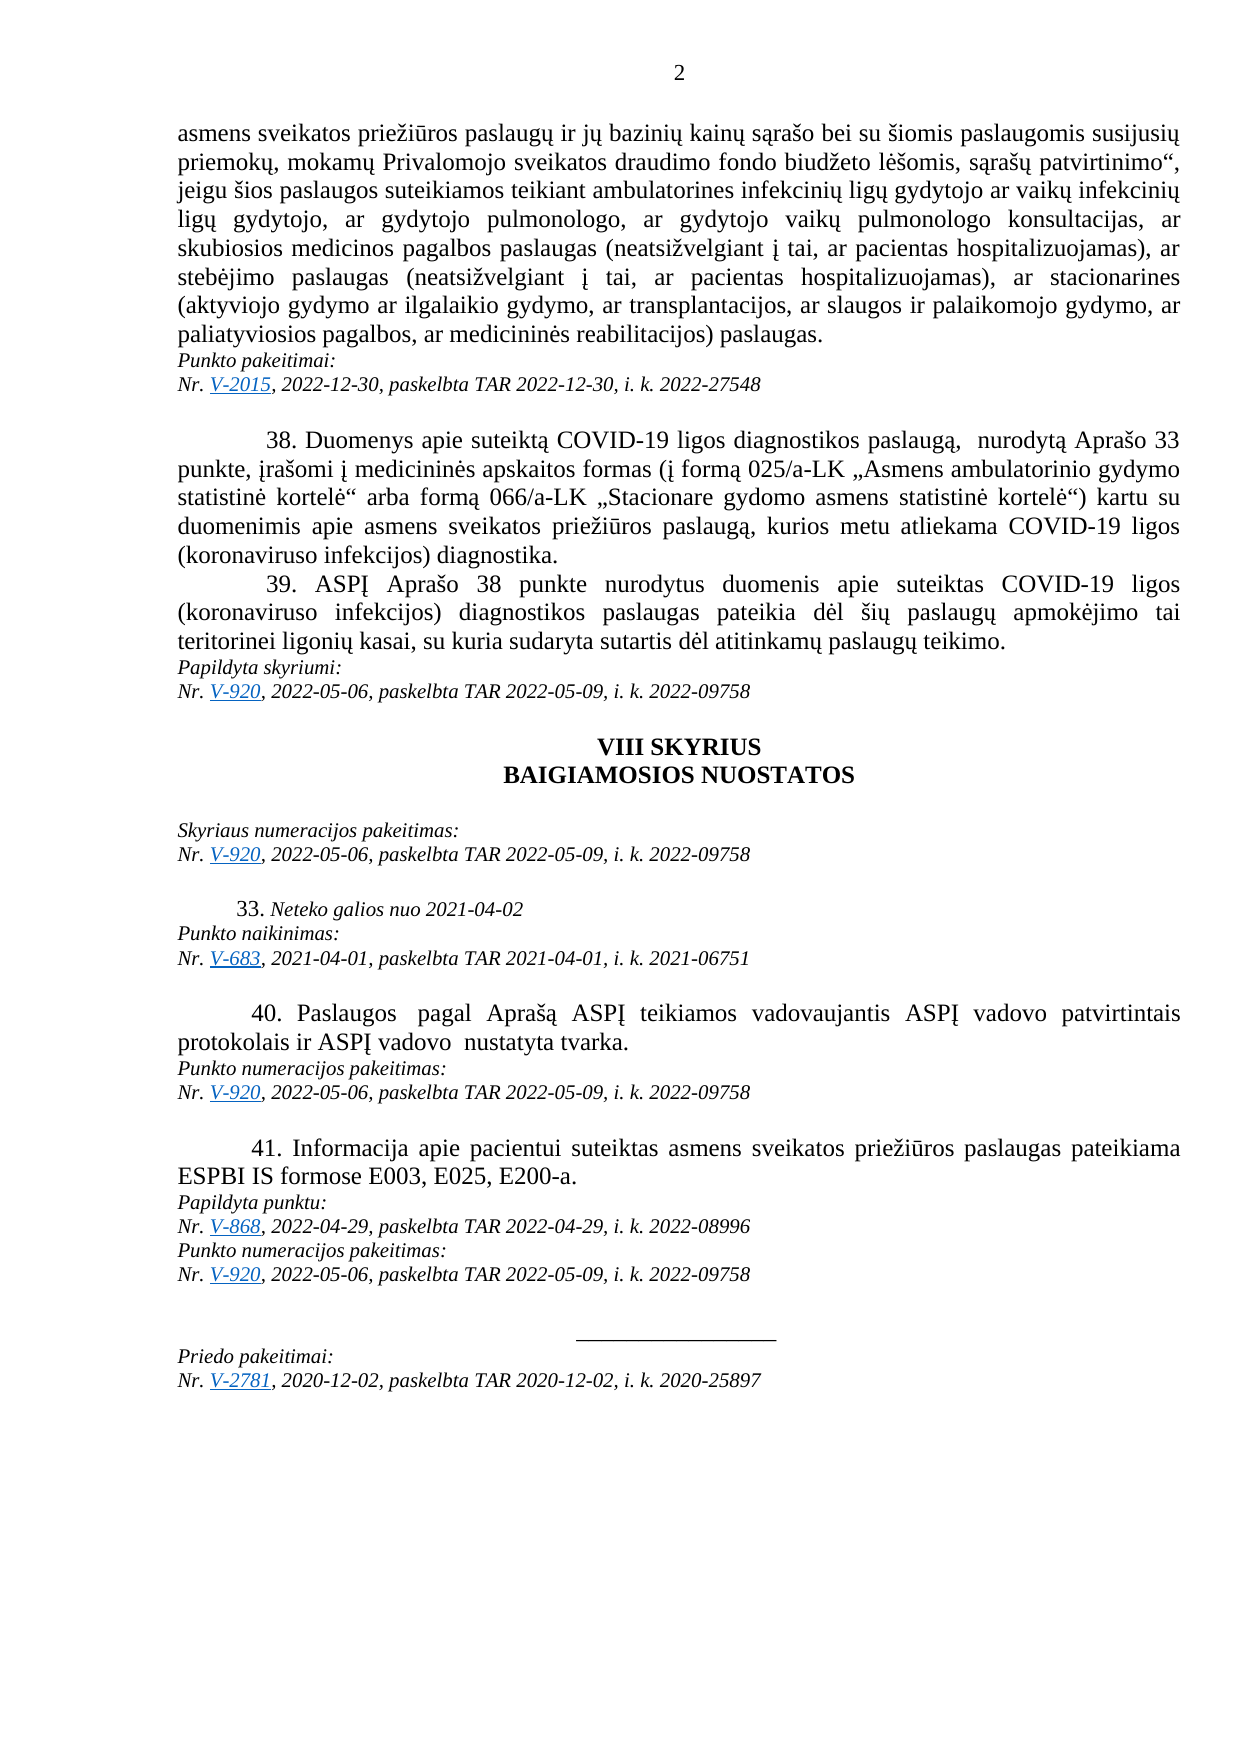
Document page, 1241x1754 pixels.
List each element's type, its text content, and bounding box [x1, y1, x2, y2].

text Nr. V-920, 2022-05-06, paskelbta TAR 2022-05-09, i. k. 2022-09758 [177, 1262, 1181, 1286]
text Papildyta punktu: [177, 1190, 1181, 1214]
text 33. Neteko galios nuo 2021-04-02 [177, 895, 1181, 921]
text BAIGIAMOSIOS NUOSTATOS [177, 761, 1181, 789]
text Nr. V-2781, 2020-12-02, paskelbta TAR 2020-12-02, i. k. 2020-25897 [177, 1368, 1181, 1392]
text Priedo pakeitimai: [177, 1344, 1181, 1368]
text Punkto pakeitimai: [177, 348, 1181, 372]
text VIII SKYRIUS [177, 732, 1181, 761]
text ________________ [177, 1315, 1181, 1344]
text 39. ASPĮ Aprašo 38 punkte nurodytus duomenis apie suteiktas COVID-19 ligos (koronaviruso infekcijos) diagnostikos paslaugas pateikia dėl šių paslaugų apmokėjimo tai teritorinei ligonių kasai, su kuria sudaryta sutartis dėl atitinkamų paslaugų teikimo. [177, 569, 1181, 655]
text Nr. V-2015, 2022-12-30, paskelbta TAR 2022-12-30, i. k. 2022-27548 [177, 372, 1181, 396]
text Punkto numeracijos pakeitimas: [177, 1238, 1181, 1262]
text Papildyta skyriumi: [177, 655, 1181, 679]
text Nr. V-683, 2021-04-01, paskelbta TAR 2021-04-01, i. k. 2021-06751 [177, 945, 1181, 969]
text Nr. V-920, 2022-05-06, paskelbta TAR 2022-05-09, i. k. 2022-09758 [177, 679, 1181, 703]
text Nr. V-920, 2022-05-06, paskelbta TAR 2022-05-09, i. k. 2022-09758 [177, 1080, 1181, 1104]
text Nr. V-868, 2022-04-29, paskelbta TAR 2022-04-29, i. k. 2022-08996 [177, 1214, 1181, 1238]
text Punkto numeracijos pakeitimas: [177, 1056, 1181, 1080]
text 41. Informacija apie pacientui suteiktas asmens sveikatos priežiūros paslaugas pateikiama ESPBI IS formose E003, E025, E200-a. [177, 1133, 1181, 1190]
text Punkto naikinimas: [177, 921, 1181, 945]
text Nr. V-920, 2022-05-06, paskelbta TAR 2022-05-09, i. k. 2022-09758 [177, 842, 1181, 866]
text 38. Duomenys apie suteiktą COVID-19 ligos diagnostikos paslaugą, nurodytą Aprašo 33 punkte, įrašomi į medicininės apskaitos formas (į formą 025/a-LK „Asmens ambulatorinio gydymo statistinė kortelė“ arba formą 066/a-LK „Stacionare gydomo asmens statistinė kortelė“) kartu su duomenimis apie asmens sveikatos priežiūros paslaugą, kurios metu atliekama COVID-19 ligos (koronaviruso infekcijos) diagnostika. [177, 425, 1181, 569]
text Skyriaus numeracijos pakeitimas: [177, 818, 1181, 842]
text 40. Paslaugos pagal Aprašą ASPĮ teikiamos vadovaujantis ASPĮ vadovo patvirtintais protokolais ir ASPĮ vadovo nustatyta tvarka. [177, 998, 1181, 1056]
text asmens sveikatos priežiūros paslaugų ir jų bazinių kainų sąrašo bei su šiomis paslaugomis susijusių priemokų, mokamų Privalomojo sveikatos draudimo fondo biudžeto lėšomis, sąrašų patvirtinimo“, jeigu šios paslaugos suteikiamos teikiant ambulatorines infekcinių ligų gydytojo ar vaikų infekcinių ligų gydytojo, ar gydytojo pulmonologo, ar gydytojo vaikų pulmonologo konsultacijas, ar skubiosios medicinos pagalbos paslaugas (neatsižvelgiant į tai, ar pacientas hospitalizuojamas), ar stebėjimo paslaugas (neatsižvelgiant į tai, ar pacientas hospitalizuojamas), ar stacionarines (aktyviojo gydymo ar ilgalaikio gydymo, ar transplantacijos, ar slaugos ir palaikomojo gydymo, ar paliatyviosios pagalbos, ar medicininės reabilitacijos) paslaugas. [177, 118, 1181, 348]
